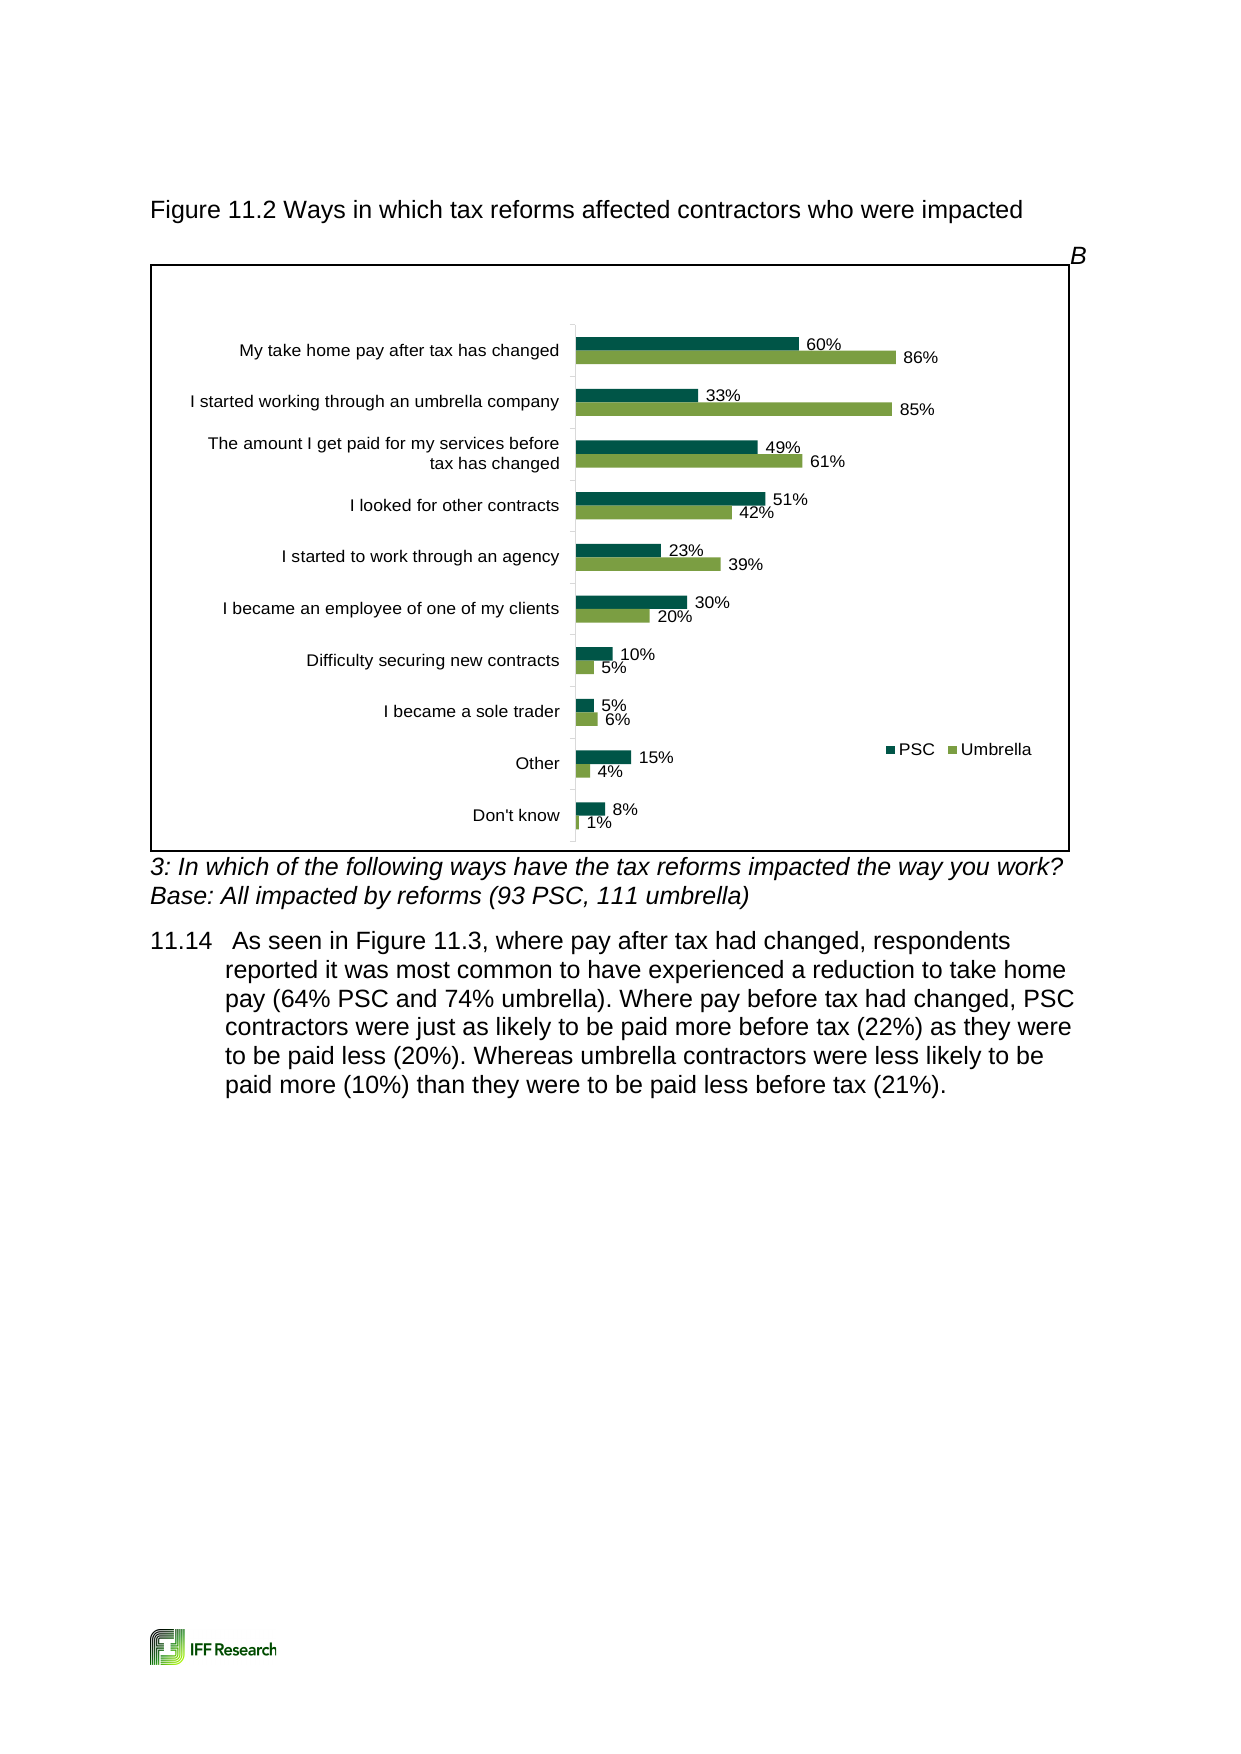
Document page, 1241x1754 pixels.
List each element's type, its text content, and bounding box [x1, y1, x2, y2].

text 11.14 As seen in Figure 11.3, where pay after tax had changed, respondents reported it was most common to have experienced a reduction to take home pay (64% PSC and 74% umbrella). Where pay before tax had changed, PSC contractors were just as likely to be paid more before tax (22%) as they were to be paid less (20%). Whereas umbrella contractors were less likely to be paid more (10%) than they were to be paid less before tax (21%). [150, 926, 1090, 1099]
text B3: In which of the following ways have the tax reforms impacted the way you work? Base: All impacted by reforms (93 PSC, 111 umbrella) [150, 241, 1090, 909]
text Figure 11.2 Ways in which tax reforms affected contractors who were impacted [150, 195, 1090, 224]
